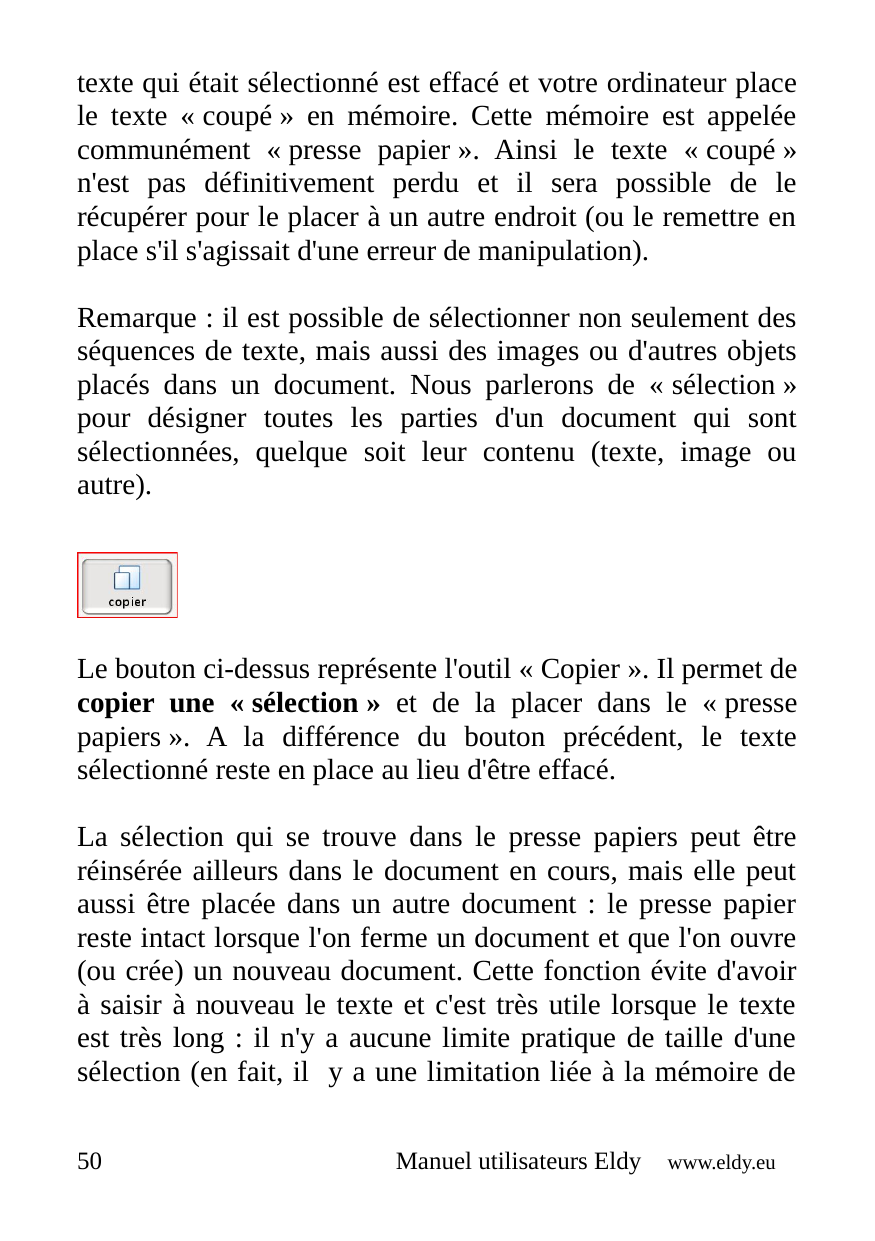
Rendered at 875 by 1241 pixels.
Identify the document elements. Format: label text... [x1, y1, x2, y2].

picture [77, 552, 178, 618]
text Le bouton ci-dessus représente l'outil « Copier ». Il permet de copier une « sélection » et de la placer dans le « presse papiers ». A la différence du bouton précédent, le texte sélectionné reste en place au lieu d'être effacé. [77, 652, 797, 786]
text La sélection qui se trouve dans le presse papiers peut être réinsérée ailleurs dans le document en cours, mais elle peut aussi être placée dans un autre document : le presse papier reste intact lorsque l'on ferme un document et que l'on ouvre (ou crée) un nouveau document. Cette fonction évite d'avoir à saisir à nouveau le texte et c'est très utile lorsque le texte est très long : il n'y a aucune limite pratique de taille d'une sélection (en fait, il y a une limitation liée à la mémoire de [77, 819, 797, 1088]
text texte qui était sélectionné est effacé et votre ordinateur place le texte « coupé » en mémoire. Cette mémoire est appelée communément « presse papier ». Ainsi le texte « coupé » n'est pas définitivement perdu et il sera possible de le récupérer pour le placer à un autre endroit (ou le remettre en place s'il s'agissait d'une erreur de manipulation). [77, 65, 797, 266]
text Remarque : il est possible de sélectionner non seulement des séquences de texte, mais aussi des images ou d'autres objets placés dans un document. Nous parlerons de « sélection » pour désigner toutes les parties d'un document qui sont sélectionnées, quelque soit leur contenu (texte, image ou autre). [77, 300, 797, 501]
